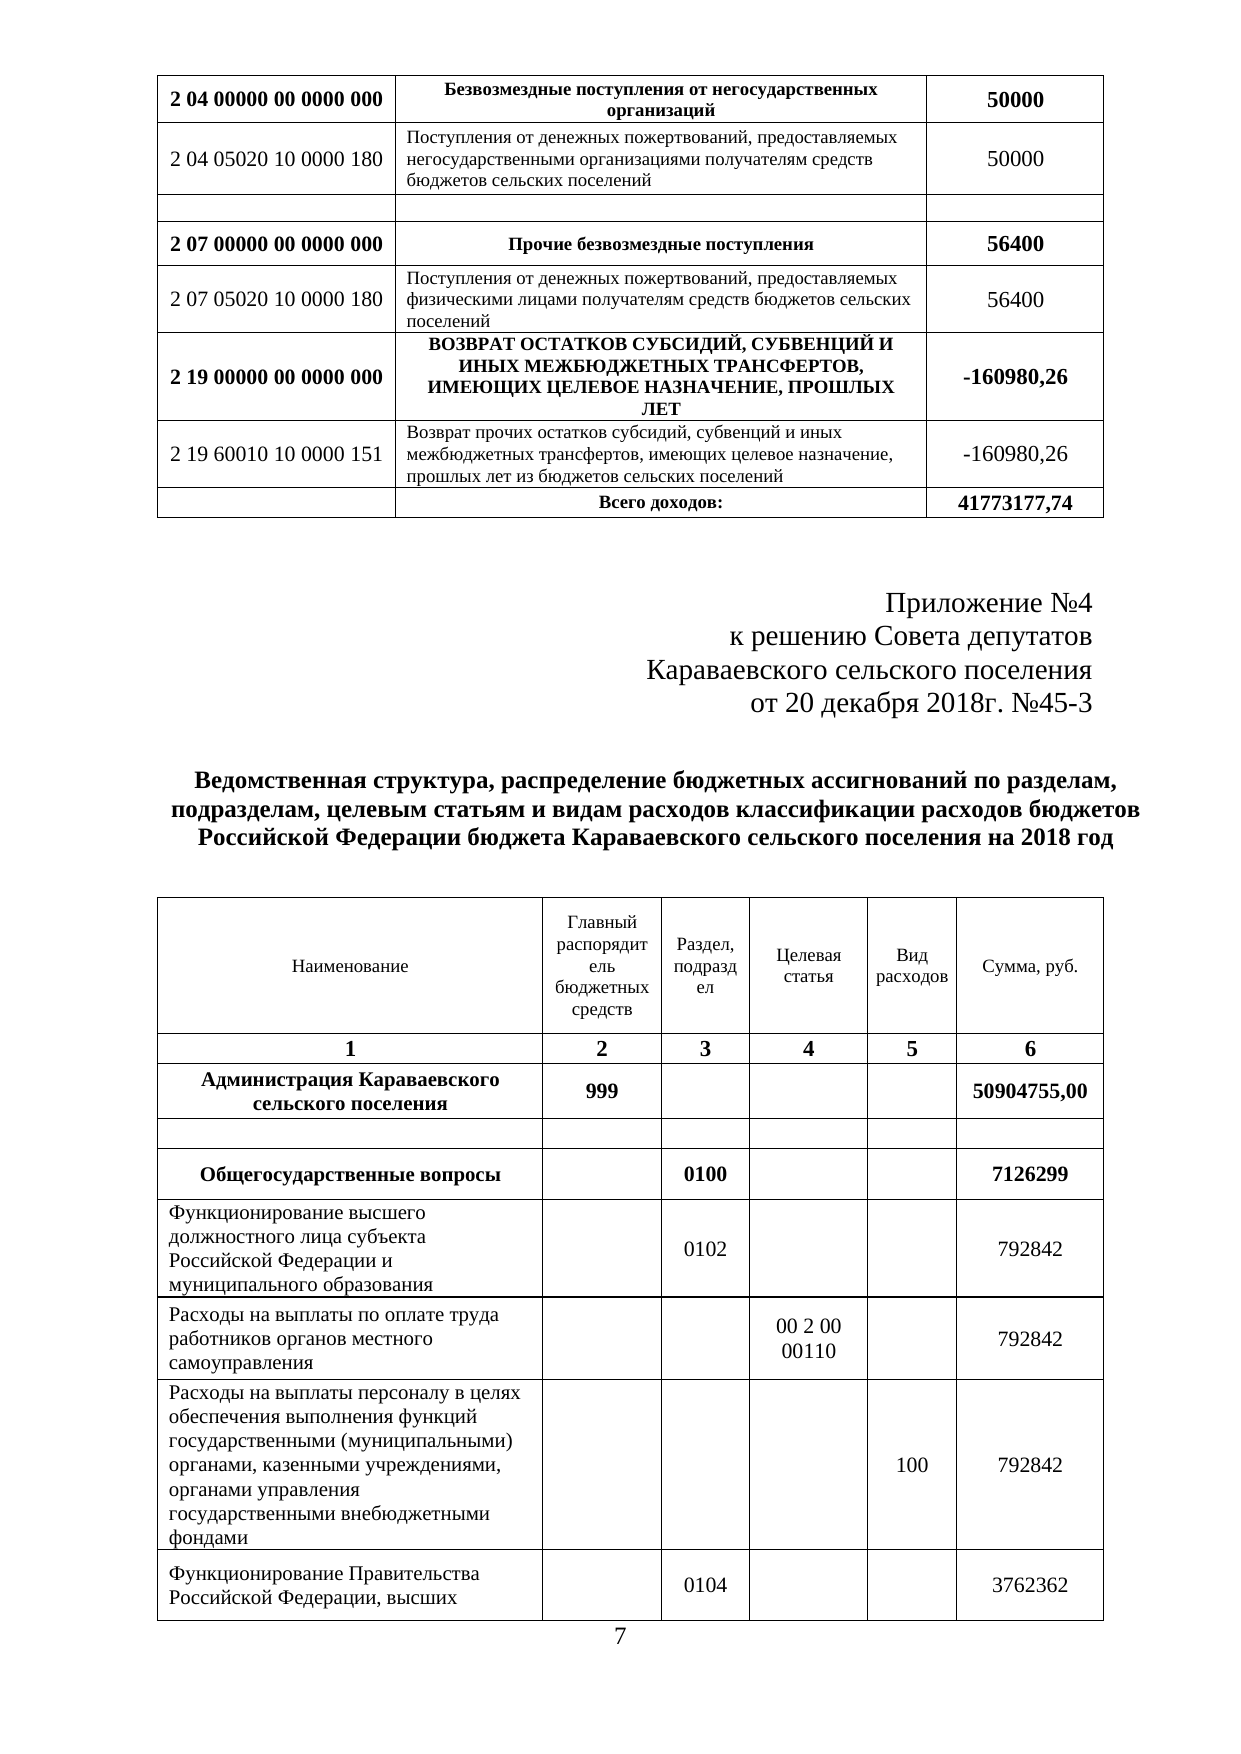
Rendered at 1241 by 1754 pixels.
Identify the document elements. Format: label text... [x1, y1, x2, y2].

table_cell Поступления от денежных пожертвований, предоставляемых физическими лицами получателям средств бюджетов сельских поселений [396, 266, 926, 332]
table_cell [662, 1119, 749, 1147]
table_cell Главный распорядитель бюджетных средств [543, 898, 661, 1033]
table_cell [750, 1119, 867, 1147]
text к решению Совета депутатов [148, 618, 1092, 652]
table_cell Расходы на выплаты персоналу в целях обеспечения выполнения функций государственными (муниципальными) органами, казенными учреждениями, органами управления государственными внебюджетными фондами [158, 1380, 542, 1549]
table_cell Расходы на выплаты по оплате труда работников органов местного самоуправления [158, 1298, 542, 1379]
table_cell 792842 [957, 1200, 1103, 1296]
table_cell 792842 [957, 1298, 1103, 1379]
table_cell [396, 195, 926, 221]
text Приложение №4 [148, 585, 1092, 618]
table_cell [1104, 1033, 1154, 1063]
table_cell Возврат прочих остатков субсидий, субвенций и иных межбюджетных трансфертов, имеющих целевое назначение, прошлых лет из бюджетов сельских поселений [396, 421, 926, 487]
table_cell 3 [662, 1034, 749, 1063]
table_cell [750, 1149, 867, 1199]
table_cell [1104, 897, 1154, 980]
table_cell [662, 1380, 749, 1549]
table_cell Целевая статья [750, 898, 867, 1033]
table_cell Вид расходов [868, 898, 956, 1033]
table_cell [868, 1064, 956, 1117]
table_cell [543, 1200, 661, 1296]
table_cell 100 [868, 1380, 956, 1549]
table_cell [750, 1550, 867, 1620]
table_cell 2 07 00000 00 0000 000 [158, 222, 395, 265]
table_cell -160980,26 [927, 333, 1103, 419]
table_cell [1104, 1063, 1154, 1117]
table_cell [868, 1298, 956, 1379]
table_cell [750, 1380, 867, 1549]
table_cell 56400 [927, 266, 1103, 332]
table_cell Функционирование Правительства Российской Федерации, высших [158, 1550, 542, 1620]
table_cell [1104, 1549, 1154, 1620]
table_cell 7126299 [957, 1149, 1103, 1199]
table_cell ВОЗВРАТ ОСТАТКОВ СУБСИДИЙ, СУБВЕНЦИЙ И ИНЫХ МЕЖБЮДЖЕТНЫХ ТРАНСФЕРТОВ, ИМЕЮЩИХ ЦЕЛЕВОЕ НАЗНАЧЕНИЕ, ПРОШЛЫХ ЛЕТ [396, 333, 926, 419]
table_cell 0104 [662, 1550, 749, 1620]
table_cell 56400 [927, 222, 1103, 265]
table_cell 792842 [957, 1380, 1103, 1549]
table_cell Общегосударственные вопросы [158, 1149, 542, 1199]
table_cell Наименование [158, 898, 542, 1033]
table_cell 2 19 60010 10 0000 151 [158, 421, 395, 487]
table_cell Прочие безвозмездные поступления [396, 222, 926, 265]
table_cell [1104, 1148, 1154, 1199]
table_cell 50000 [927, 76, 1103, 122]
table_cell 2 [543, 1034, 661, 1063]
table_cell -160980,26 [927, 421, 1103, 487]
table_cell 5 [868, 1034, 956, 1063]
text Караваевского сельского поселения [148, 652, 1092, 686]
text от 20 декабря 2018г. №45-3 [148, 686, 1092, 719]
table_cell Поступления от денежных пожертвований, предоставляемых негосударственными организациями получателям средств бюджетов сельских поселений [396, 123, 926, 194]
table_cell 2 04 00000 00 0000 000 [158, 76, 395, 122]
table_cell [868, 1200, 956, 1296]
table_cell [750, 1200, 867, 1296]
table_cell 4 [750, 1034, 867, 1063]
table_cell Раздел, подраздел [662, 898, 749, 1033]
table_cell [158, 1119, 542, 1147]
table_cell 0100 [662, 1149, 749, 1199]
table_cell 6 [957, 1034, 1103, 1063]
table_cell [1104, 1296, 1154, 1379]
table_cell Администрация Караваевского сельского поселения [158, 1064, 542, 1117]
table_cell [662, 1298, 749, 1379]
table_cell [1104, 1118, 1154, 1147]
table_cell [1104, 980, 1154, 1033]
table_cell 2 19 00000 00 0000 000 [158, 333, 395, 419]
table_cell [158, 488, 395, 517]
table_cell 2 07 05020 10 0000 180 [158, 266, 395, 332]
table_cell Безвозмездные поступления от негосударственных организаций [396, 76, 926, 122]
table_cell [1104, 1379, 1154, 1549]
table_cell [868, 1550, 956, 1620]
table_cell 999 [543, 1064, 661, 1117]
table_cell [158, 195, 395, 221]
table_cell Функционирование высшего должностного лица субъекта Российской Федерации и муниципального образования [158, 1200, 542, 1296]
table_cell [868, 1119, 956, 1147]
table_cell [868, 1149, 956, 1199]
table_cell 50000 [927, 123, 1103, 194]
table_cell 50904755,00 [957, 1064, 1103, 1117]
table_cell Сумма, руб. [957, 898, 1103, 1033]
table_cell [927, 195, 1103, 221]
table_cell 41773177,74 [927, 488, 1103, 517]
table_cell 1 [158, 1034, 542, 1063]
table_cell [662, 1064, 749, 1117]
table_cell 0102 [662, 1200, 749, 1296]
table_cell 3762362 [957, 1550, 1103, 1620]
table_cell [957, 1119, 1103, 1147]
table_header Ведомственная структура, распределение бюджетных ассигнований по разделам, подразделам, целевым статьям и видам расходов классификации расходов бюджетов Российской Федерации бюджета Караваевского сельского поселения на 2018 год [158, 719, 1154, 897]
table_cell [543, 1550, 661, 1620]
table_cell [543, 1149, 661, 1199]
table_cell Всего доходов: [396, 488, 926, 517]
table_cell [543, 1380, 661, 1549]
table_cell [1104, 1199, 1154, 1296]
table_cell [750, 1064, 867, 1117]
table_cell 00 2 00 00110 [750, 1298, 867, 1379]
table_cell [543, 1119, 661, 1147]
table_cell [543, 1298, 661, 1379]
table_cell 2 04 05020 10 0000 180 [158, 123, 395, 194]
